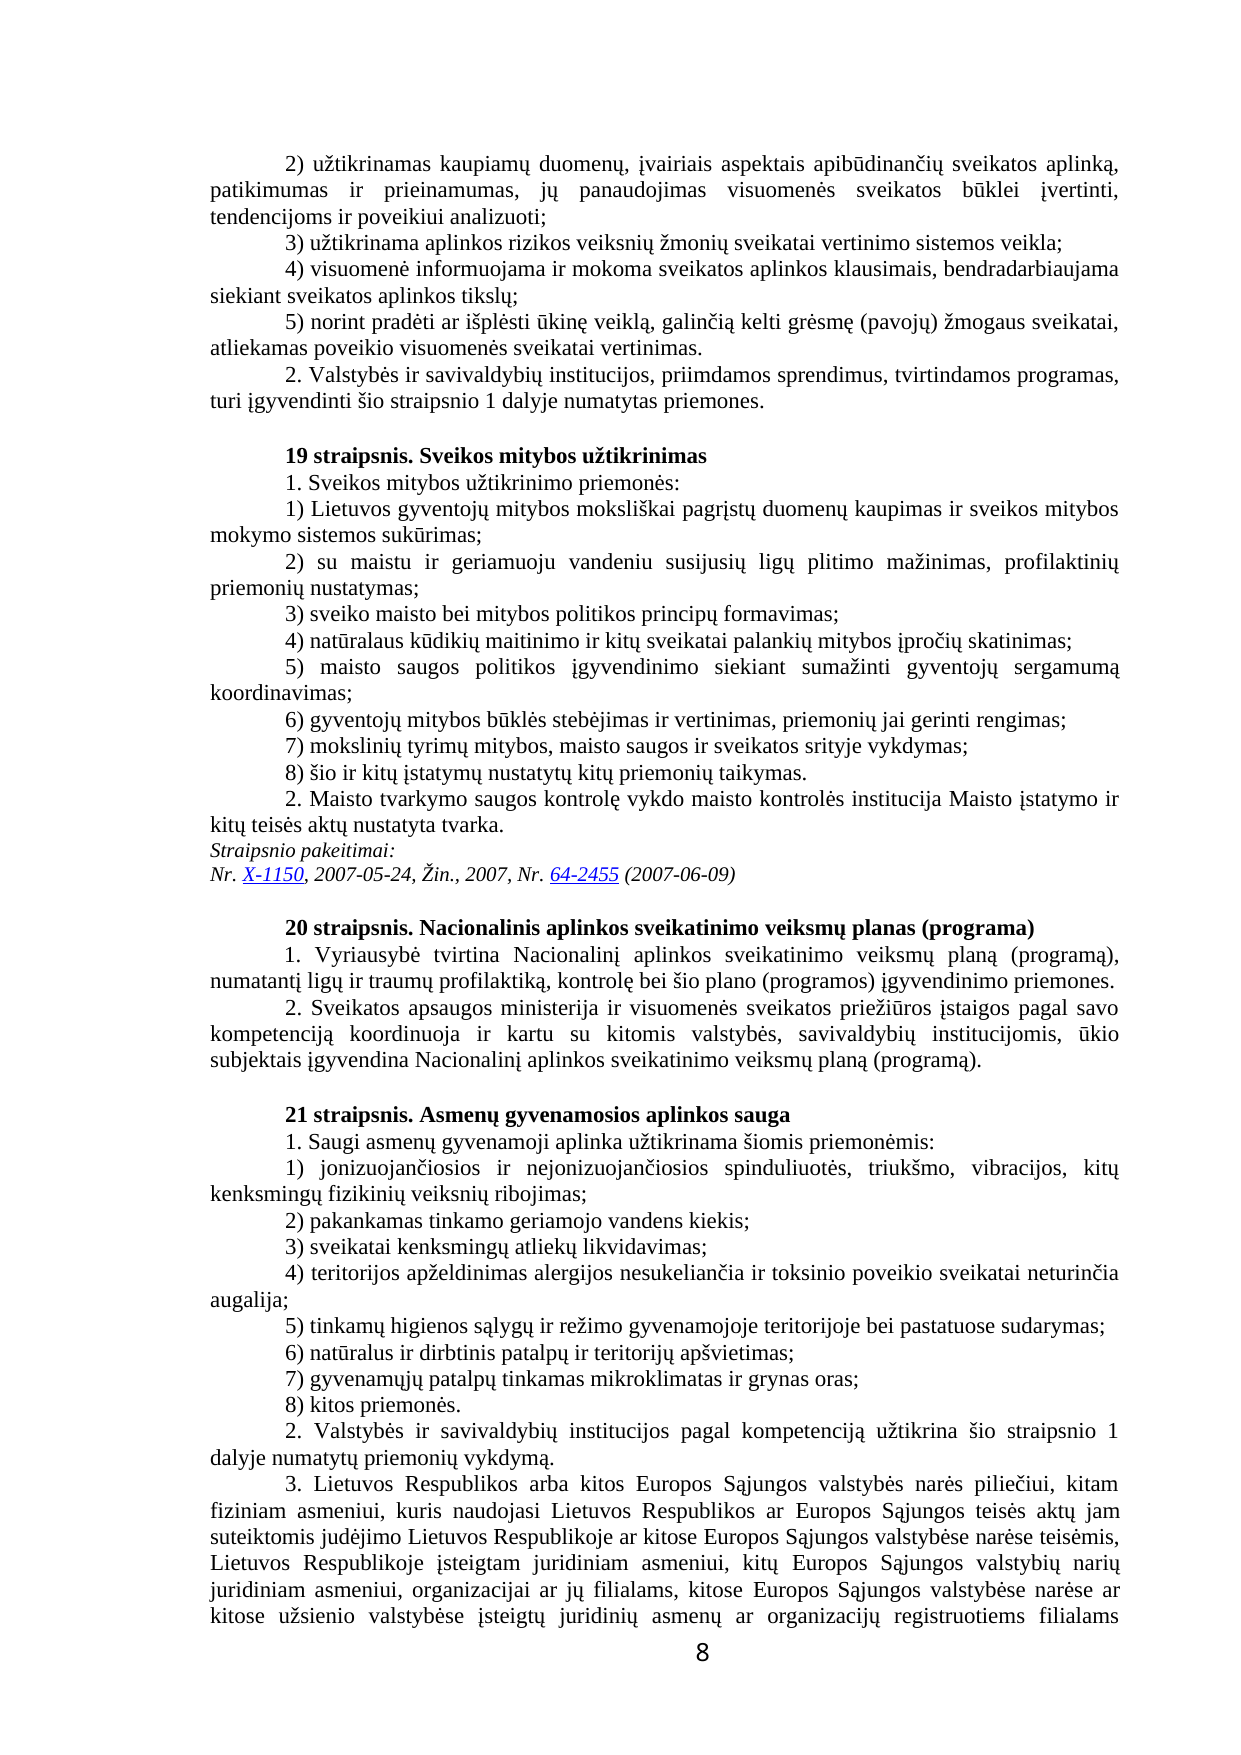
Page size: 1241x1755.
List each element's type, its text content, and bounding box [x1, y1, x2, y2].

text 6) gyventojų mitybos būklės stebėjimas ir vertinimas, priemonių jai gerinti rengimas; [210, 706, 1120, 732]
text 1. Saugi asmenų gyvenamoji aplinka užtikrinama šiomis priemonėmis: [210, 1128, 1120, 1154]
text 1) jonizuojančiosios ir nejonizuojančiosios spinduliuotės, triukšmo, vibracijos, kitų kenksmingų fizikinių veiksnių ribojimas; [210, 1154, 1120, 1207]
text 4) teritorijos apželdinimas alergijos nesukeliančia ir toksinio poveikio sveikatai neturinčia augalija; [210, 1259, 1120, 1312]
text 6) natūralus ir dirbtinis patalpų ir teritorijų apšvietimas; [210, 1338, 1120, 1365]
text 2. Sveikatos apsaugos ministerija ir visuomenės sveikatos priežiūros įstaigos pagal savo kompetenciją koordinuoja ir kartu su kitomis valstybės, savivaldybių institucijomis, ūkio subjektais įgyvendina Nacionalinį aplinkos sveikatinimo veiksmų planą (programą). [210, 993, 1120, 1073]
text 8) kitos priemonės. [210, 1391, 1120, 1418]
subtitle 19 straipsnis. Sveikos mitybos užtikrinimas [210, 442, 1120, 469]
text 5) norint pradėti ar išplėsti ūkinę veiklą, galinčią kelti grėsmę (pavojų) žmogaus sveikatai, atliekamas poveikio visuomenės sveikatai vertinimas. [210, 308, 1120, 361]
text 2) su maistu ir geriamuoju vandeniu susijusių ligų plitimo mažinimas, profilaktinių priemonių nustatymas; [210, 548, 1120, 600]
text 1. Sveikos mitybos užtikrinimo priemonės: [210, 469, 1120, 495]
text 7) mokslinių tyrimų mitybos, maisto saugos ir sveikatos srityje vykdymas; [210, 732, 1120, 758]
text 5) tinkamų higienos sąlygų ir režimo gyvenamojoje teritorijoje bei pastatuose sudarymas; [210, 1312, 1120, 1338]
text 8) šio ir kitų įstatymų nustatytų kitų priemonių taikymas. [210, 758, 1120, 785]
text 4) visuomenė informuojama ir mokoma sveikatos aplinkos klausimais, bendradarbiaujama siekiant sveikatos aplinkos tikslų; [210, 255, 1120, 308]
text 3) sveikatai kenksmingų atliekų likvidavimas; [210, 1233, 1120, 1259]
text 3. Lietuvos Respublikos arba kitos Europos Sąjungos valstybės narės piliečiui, kitam fiziniam asmeniui, kuris naudojasi Lietuvos Respublikos ar Europos Sąjungos teisės aktų jam suteiktomis judėjimo Lietuvos Respublikoje ar kitose Europos Sąjungos valstybėse narėse teisėmis, Lietuvos Respublikoje įsteigtam juridiniam asmeniui, kitų Europos Sąjungos valstybių narių juridiniam asmeniui, organizacijai ar jų filialams, kitose Europos Sąjungos valstybėse narėse ar kitose užsienio valstybėse įsteigtų juridinių asmenų ar organizacijų registruotiems filialams [210, 1470, 1120, 1628]
subtitle 20 straipsnis. Nacionalinis aplinkos sveikatinimo veiksmų planas (programa) [210, 914, 1120, 941]
text 2. Valstybės ir savivaldybių institucijos, priimdamos sprendimus, tvirtindamos programas, turi įgyvendinti šio straipsnio 1 dalyje numatytas priemones. [210, 361, 1120, 413]
text 5) maisto saugos politikos įgyvendinimo siekiant sumažinti gyventojų sergamumą koordinavimas; [210, 653, 1120, 706]
text 1) Lietuvos gyventojų mitybos moksliškai pagrįstų duomenų kaupimas ir sveikos mitybos mokymo sistemos sukūrimas; [210, 495, 1120, 548]
text 2. Maisto tvarkymo saugos kontrolę vykdo maisto kontrolės institucija Maisto įstatymo ir kitų teisės aktų nustatyta tvarka. [210, 785, 1120, 838]
text 3) užtikrinama aplinkos rizikos veiksnių žmonių sveikatai vertinimo sistemos veikla; [210, 229, 1120, 255]
text 3) sveiko maisto bei mitybos politikos principų formavimas; [210, 600, 1120, 627]
text 2) užtikrinamas kaupiamų duomenų, įvairiais aspektais apibūdinančių sveikatos aplinką, patikimumas ir prieinamumas, jų panaudojimas visuomenės sveikatos būklei įvertinti, tendencijoms ir poveikiui analizuoti; [210, 150, 1120, 229]
text Nr. X-1150, 2007-05-24, Žin., 2007, Nr. 64-2455 (2007-06-09) [210, 862, 1120, 886]
subtitle 21 straipsnis. Asmenų gyvenamosios aplinkos sauga [210, 1101, 1120, 1128]
text 2) pakankamas tinkamo geriamojo vandens kiekis; [210, 1207, 1120, 1233]
text 4) natūralaus kūdikių maitinimo ir kitų sveikatai palankių mitybos įpročių skatinimas; [210, 627, 1120, 653]
text 2. Valstybės ir savivaldybių institucijos pagal kompetenciją užtikrina šio straipsnio 1 dalyje numatytų priemonių vykdymą. [210, 1418, 1120, 1470]
text Straipsnio pakeitimai: [210, 838, 1120, 862]
text 1. Vyriausybė tvirtina Nacionalinį aplinkos sveikatinimo veiksmų planą (programą), numatantį ligų ir traumų profilaktiką, kontrolę bei šio plano (programos) įgyvendinimo priemones. [210, 941, 1120, 993]
text 7) gyvenamųjų patalpų tinkamas mikroklimatas ir grynas oras; [210, 1365, 1120, 1391]
